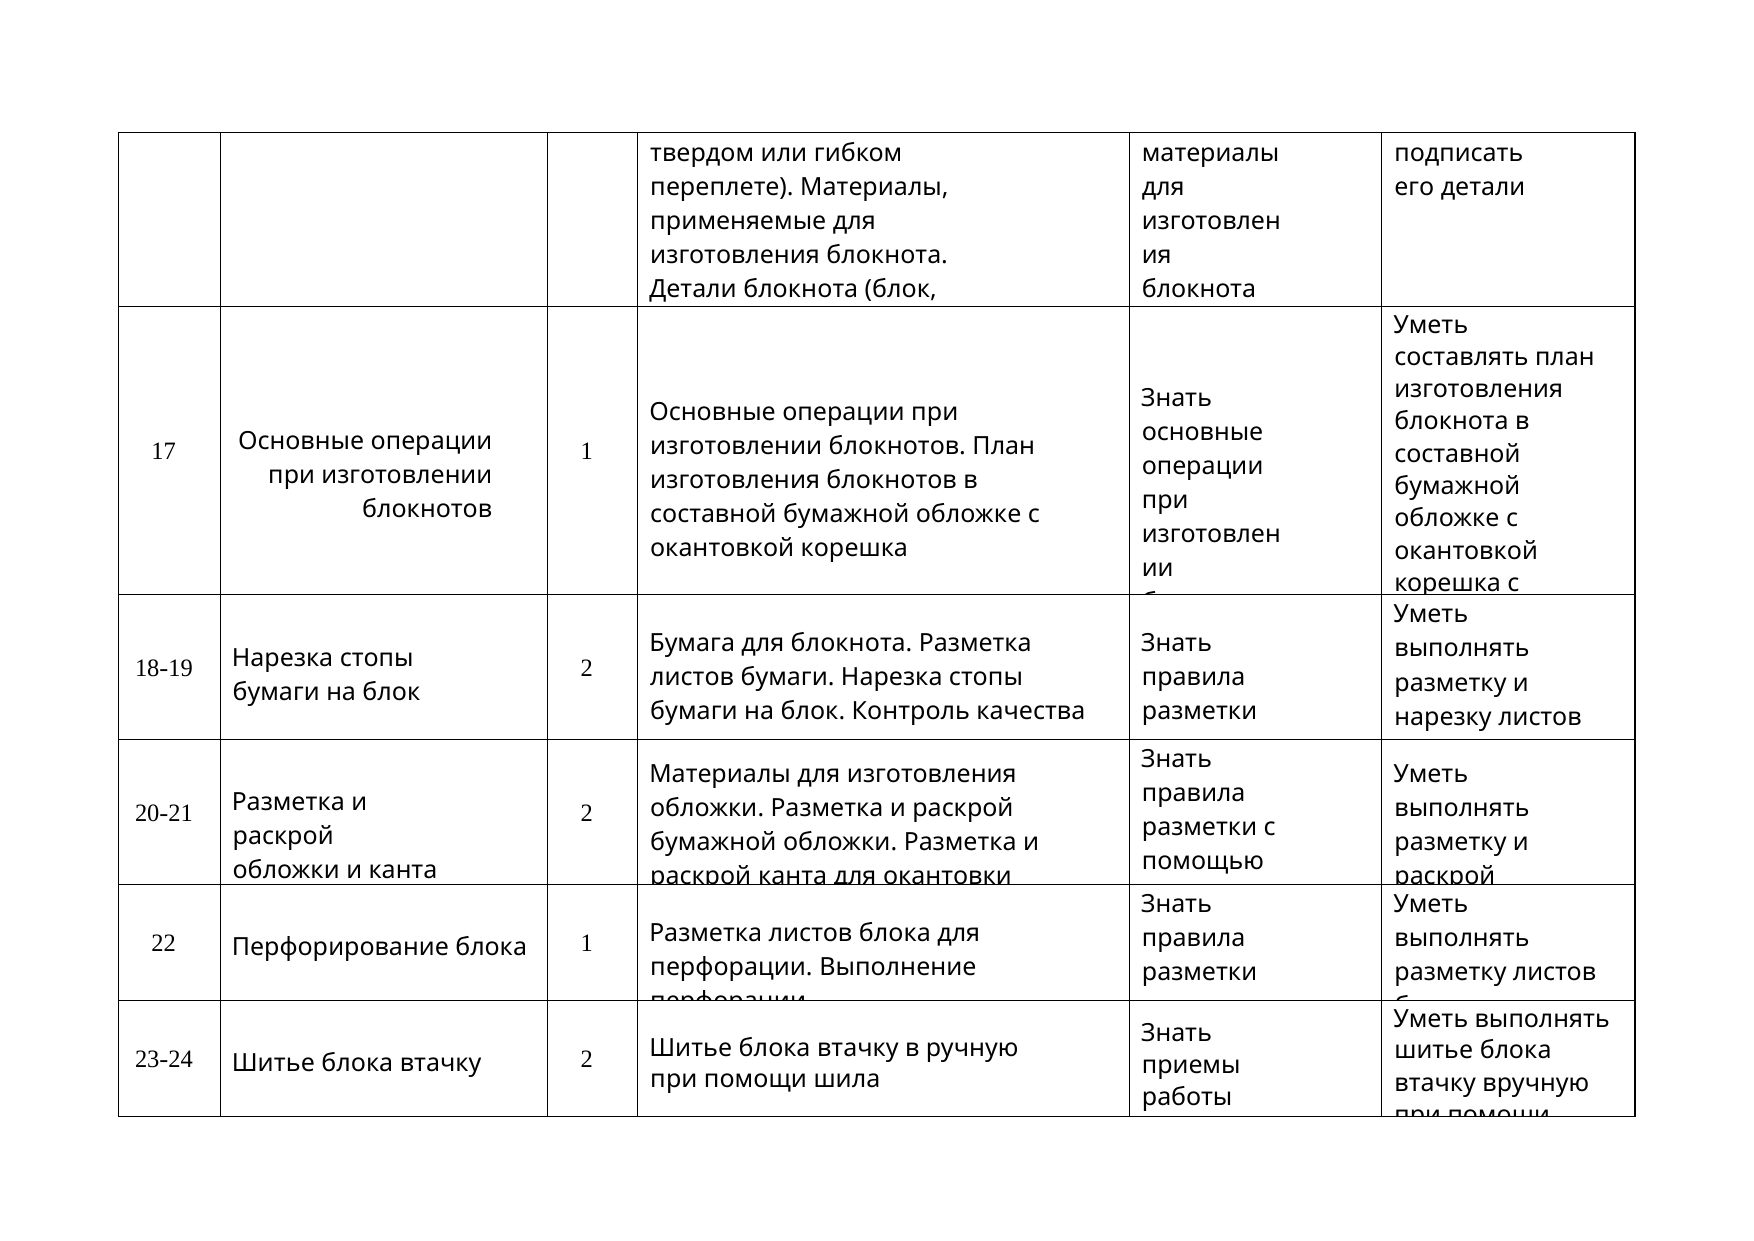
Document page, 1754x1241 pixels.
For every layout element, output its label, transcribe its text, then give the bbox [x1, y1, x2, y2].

table_cell Знать приемы работы шитья блока [1130, 1001, 1381, 1116]
table_cell Уметь выполнять разметку листов блока и перфорацию блока [1382, 885, 1634, 999]
table_cell 17 [119, 307, 220, 594]
table_cell Основные операции при изготовлении блокнотов [221, 307, 547, 594]
table_cell Основные операции при изготовлении блокнотов. План изготовления блокнотов в составной бумажной обложке с окантовкой корешка [638, 307, 1129, 594]
table_cell Знать основные операции при изготовлении блокнотов [1130, 307, 1381, 594]
table_cell 23-24 [119, 1001, 220, 1116]
table_cell Уметь выполнять разметку и раскрой бумажной обложки и канта [1382, 740, 1634, 884]
table_cell Уметь выполнять шитье блока втачку вручную при помощи шила [1382, 1001, 1634, 1116]
table_cell 1 [548, 307, 637, 594]
table_cell Знать правила разметки [1130, 595, 1381, 739]
table_cell 2 [548, 1001, 637, 1116]
table_cell Материалы для изготовления обложки. Разметка и раскрой бумажной обложки. Разметка и раскрой канта для окантовки корешка. Проверка качества кроя [638, 740, 1129, 884]
table_header твердом или гибком переплете). Материалы, применяемые для изготовления блокнота. Детали блокнота (блок, корешок, обложка) технический рисунок блокнота [638, 133, 1129, 306]
table_cell Разметка и раскрой обложки и канта [221, 740, 547, 884]
table_cell 22 [119, 885, 220, 999]
table_cell Шитье блока втачку [221, 1001, 547, 1116]
table_cell Перфорирование блока [221, 885, 547, 999]
table_cell 2 [548, 740, 637, 884]
table_cell 2 [548, 595, 637, 739]
table_cell Уметь составлять план изготовления блокнота в составной бумажной обложке с окантовкой корешка с опорой на предметно-технологическую карту [1382, 307, 1634, 594]
table_header [119, 133, 220, 306]
table_header [221, 133, 547, 306]
table_cell Бумага для блокнота. Разметка листов бумаги. Нарезка стопы бумаги на блок. Контроль качества [638, 595, 1129, 739]
table_cell 18-19 [119, 595, 220, 739]
table_cell Уметь выполнять разметку и нарезку листов бумаги на блок, проверять качество раскроя [1382, 595, 1634, 739]
table_cell Шитье блока втачку в ручную при помощи шила [638, 1001, 1129, 1116]
table_header материалы для изготовления блокнота [1130, 133, 1381, 306]
table_header [548, 133, 637, 306]
table_cell Знать правила разметки листов блока для перфорации [1130, 885, 1381, 999]
table_cell Нарезка стопы бумаги на блок [221, 595, 547, 739]
table_cell Разметка листов блока для перфорации. Выполнение перфорации [638, 885, 1129, 999]
table_cell Знать правила разметки с помощью измерительной линейки [1130, 740, 1381, 884]
table_header подписать его детали [1382, 133, 1634, 306]
table_cell 1 [548, 885, 637, 999]
table_cell 20-21 [119, 740, 220, 884]
